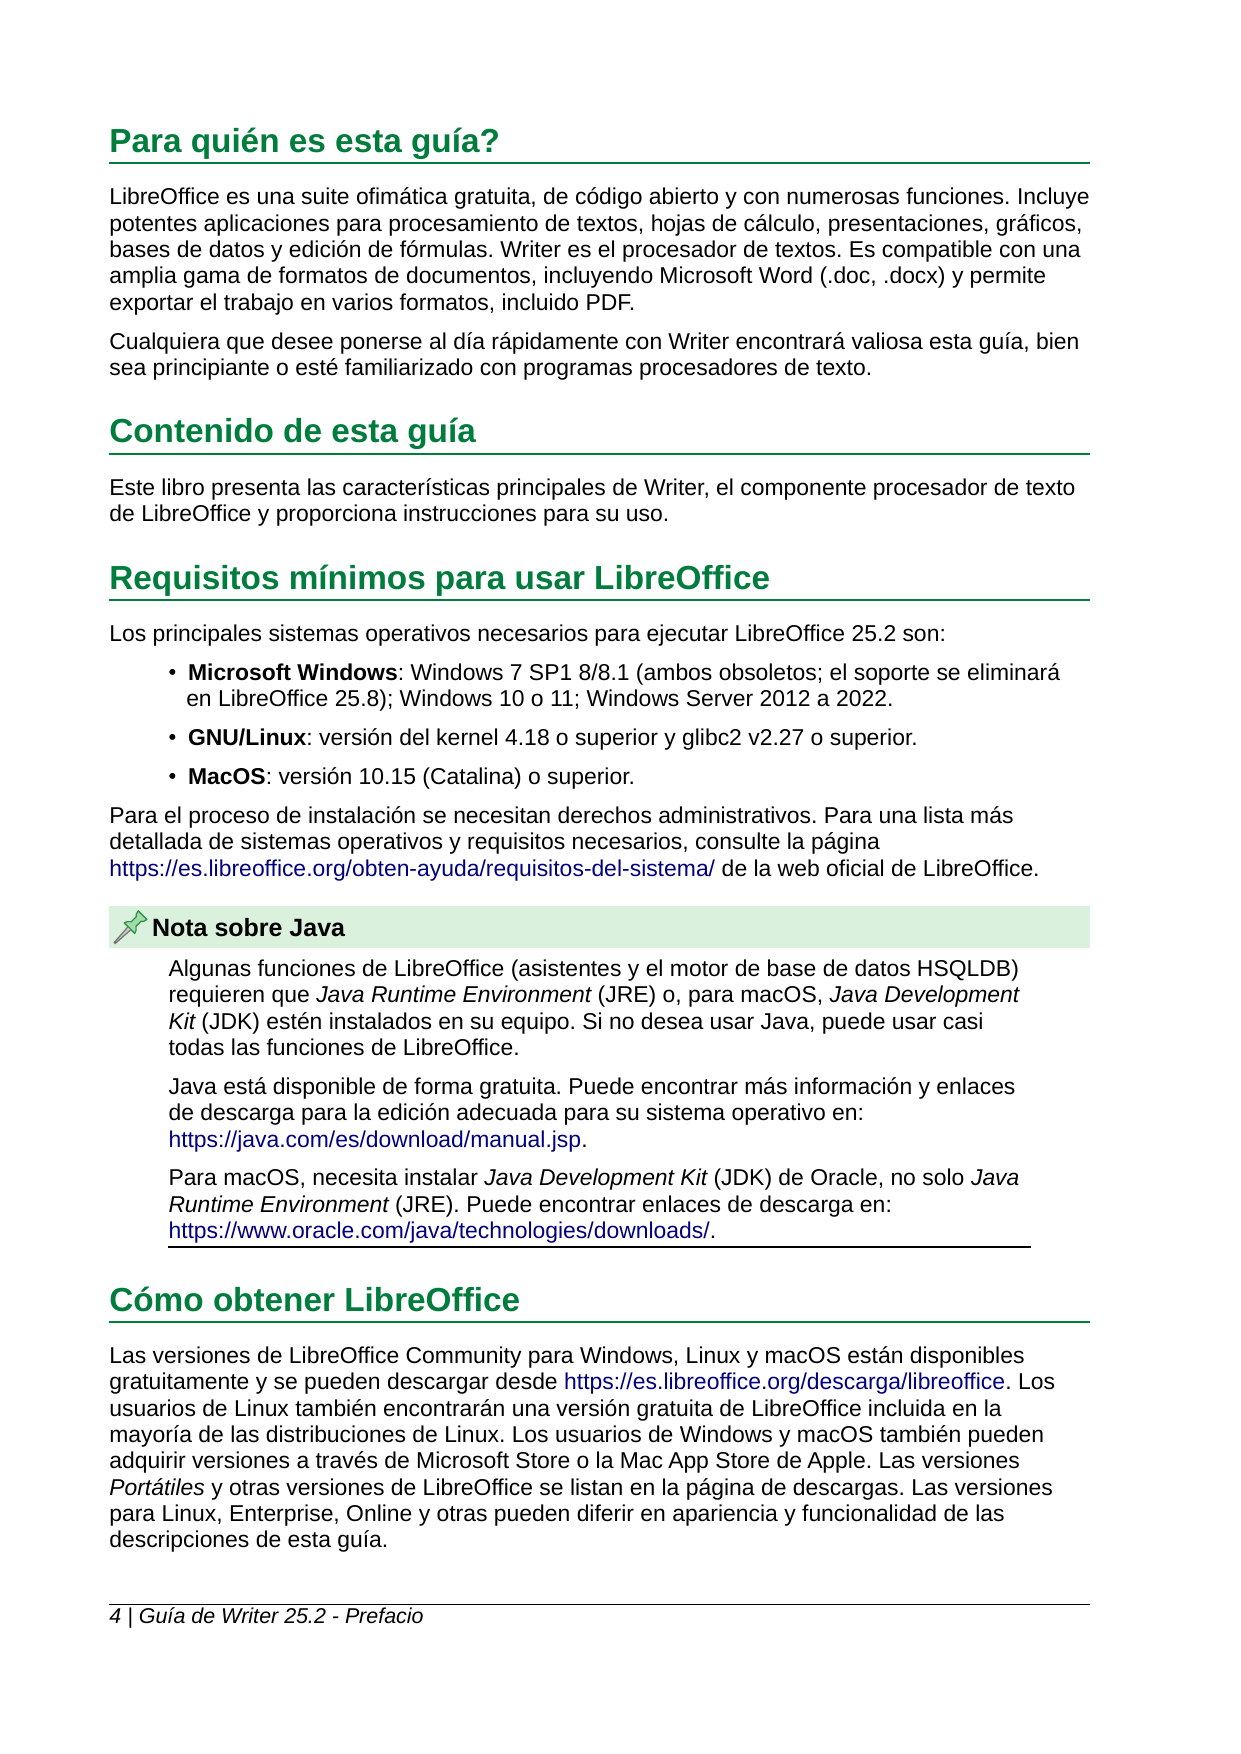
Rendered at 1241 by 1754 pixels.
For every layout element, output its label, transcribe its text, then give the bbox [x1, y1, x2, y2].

text Para macOS, necesita instalar Java Development Kit (JDK) de Oracle, no solo Java Runtime Environment (JRE). Puede encontrar enlaces de descarga en: https://www.oracle.com/java/technologies/downloads/. [168, 1164, 1031, 1246]
text Las versiones de LibreOffice Community para Windows, Linux y macOS están disponibles gratuitamente y se pueden descargar desde https://es.libreoffice.org/descarga/libreoffice. Los usuarios de Linux también encontrarán una versión gratuita de LibreOffice incluida en la mayoría de las distribuciones de Linux. Los usuarios de Windows y macOS también pueden adquirir versiones a través de Microsoft Store o la Mac App Store de Apple. Las versiones Portátiles y otras versiones de LibreOffice se listan en la página de descargas. Las versiones para Linux, Enterprise, Online y otras pueden diferir en apariencia y funcionalidad de las descripciones de esta guía. [109, 1342, 1090, 1553]
text Java está disponible de forma gratuita. Puede encontrar más información y enlaces de descarga para la edición adecuada para su sistema operativo en: https://java.com/es/download/manual.jsp. [168, 1073, 1031, 1152]
subtitle Contenido de esta guía [109, 412, 1090, 453]
subtitle Cómo obtener LibreOffice [109, 1280, 1090, 1321]
subtitle Requisitos mínimos para usar LibreOffice [109, 558, 1090, 599]
list Microsoft Windows: Windows 7 SP1 8/8.1 (ambos obsoletos; el soporte se eliminará en LibreOffice 25.8); Windows 10 o 11; Windows Server 2012 a 2022. [168, 659, 1090, 712]
text Cualquiera que desee ponerse al día rápidamente con Writer encontrará valiosa esta guía, bien sea principiante o esté familiarizado con programas procesadores de texto. [109, 328, 1090, 380]
text Para el proceso de instalación se necesitan derechos administrativos. Para una lista más detallada de sistemas operativos y requisitos necesarios, consulte la página https://es.libreoffice.org/obten-ayuda/requisitos-del-sistema/ de la web oficial de LibreOffice. [109, 802, 1090, 881]
list Los principales sistemas operativos necesarios para ejecutar LibreOffice 25.2 son: [109, 620, 1090, 646]
text LibreOffice es una suite ofimática gratuita, de código abierto y con numerosas funciones. Incluye potentes aplicaciones para procesamiento de textos, hojas de cálculo, presentaciones, gráficos, bases de datos y edición de fórmulas. Writer es el procesador de textos. Es compatible con una amplia gama de formatos de documentos, incluyendo Microsoft Word (.doc, .docx) y permite exportar el trabajo en varios formatos, incluido PDF. [109, 183, 1090, 315]
list MacOS: versión 10.15 (Catalina) o superior. [168, 763, 1090, 789]
subtitle Para quién es esta guía? [109, 121, 1090, 162]
text Algunas funciones de LibreOffice (asistentes y el motor de base de datos HSQLDB) requieren que Java Runtime Environment (JRE) o, para macOS, Java Development Kit (JDK) estén instalados en su equipo. Si no desea usar Java, puede usar casi todas las funciones de LibreOffice. [168, 955, 1031, 1060]
subtitle Nota sobre Java [151, 906, 1090, 948]
list GNU/Linux: versión del kernel 4.18 o superior y glibc2 v2.27 o superior. [168, 724, 1090, 751]
text Este libro presenta las características principales de Writer, el componente procesador de texto de LibreOffice y proporciona instrucciones para su uso. [109, 474, 1090, 527]
